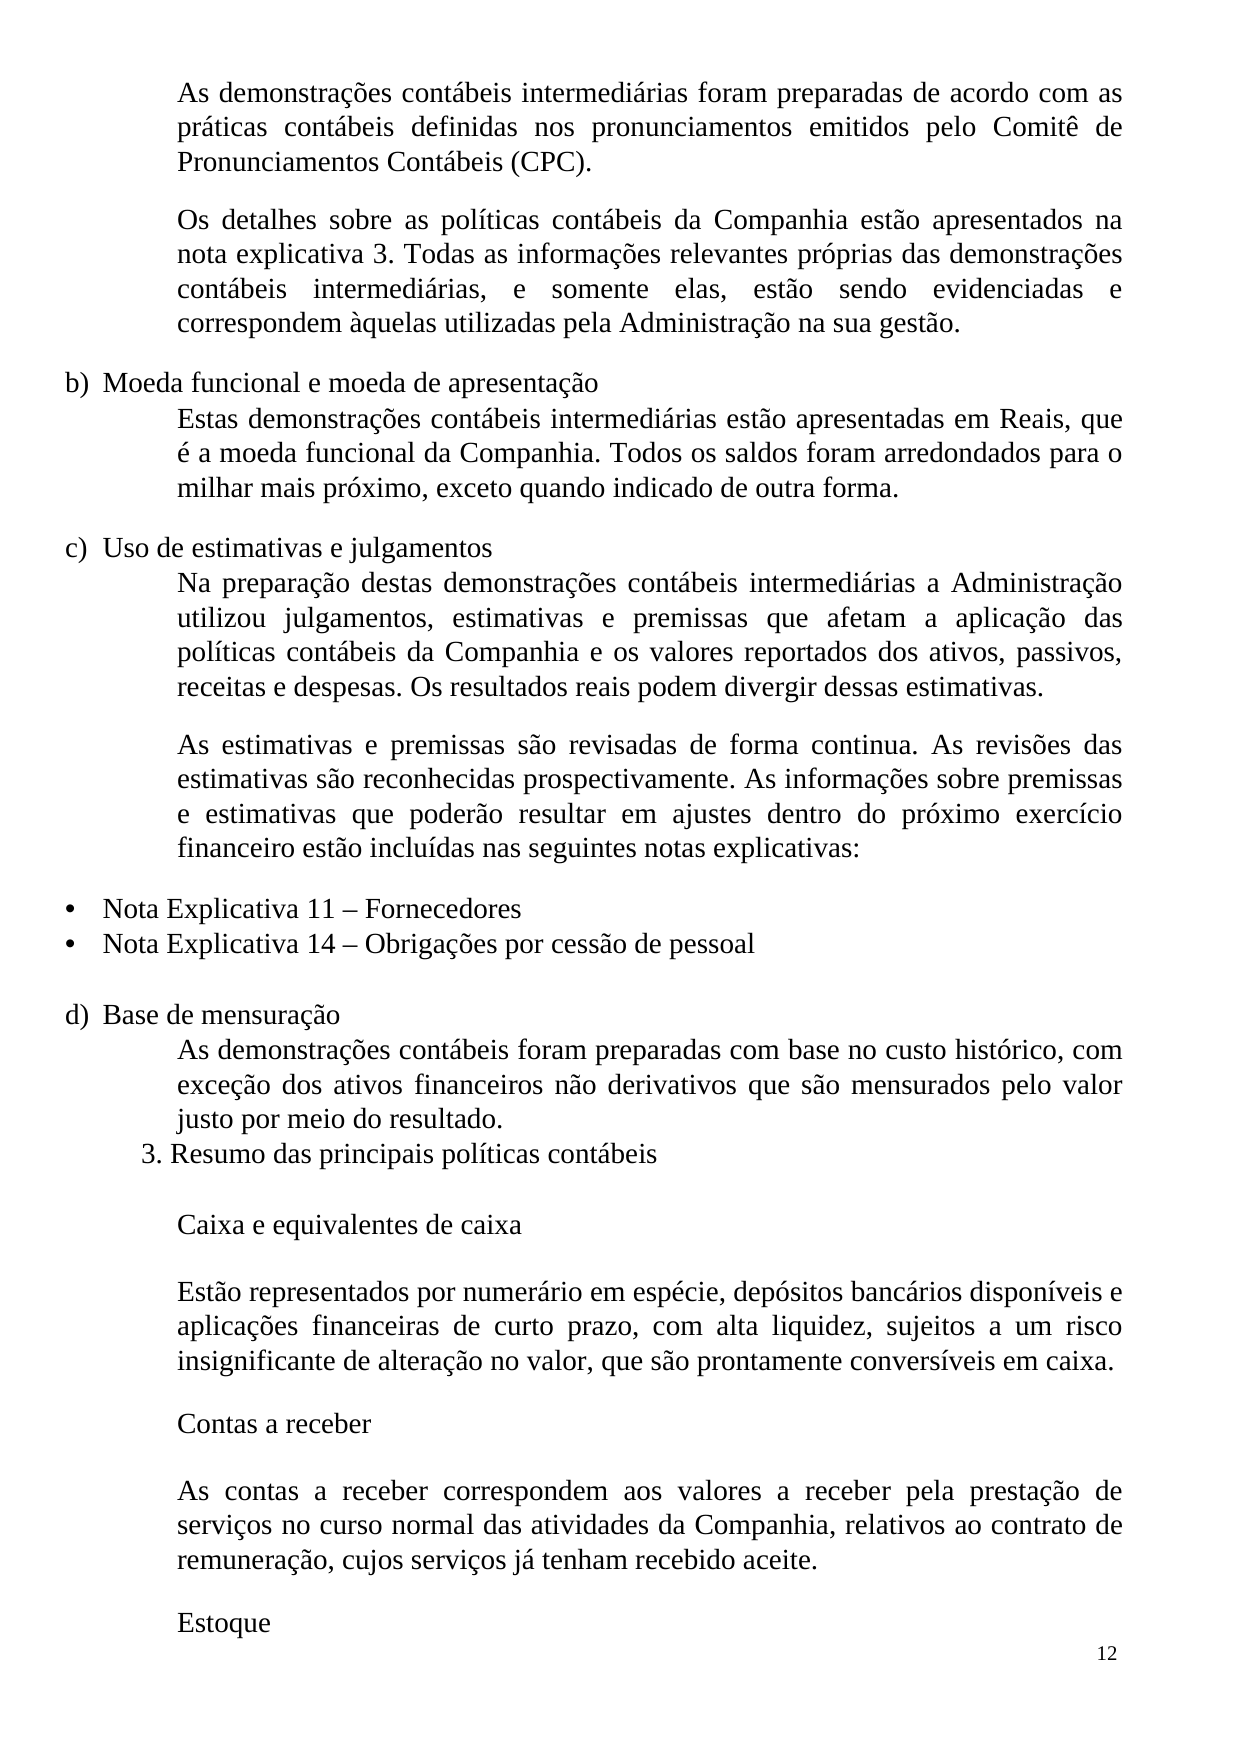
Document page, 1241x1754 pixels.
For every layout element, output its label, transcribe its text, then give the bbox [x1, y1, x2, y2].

list Moeda funcional e moeda de apresentação [65, 366, 1137, 399]
text Na preparação destas demonstrações contábeis intermediárias a Administração utilizou julgamentos, estimativas e premissas que afetam a aplicação das políticas contábeis da Companhia e os valores reportados dos ativos, passivos, receitas e despesas. Os resultados reais podem divergir dessas estimativas. [177, 565, 1123, 702]
text Estoque [177, 1605, 1137, 1639]
text As demonstrações contábeis intermediárias foram preparadas de acordo com as práticas contábeis definidas nos pronunciamentos emitidos pelo Comitê de Pronunciamentos Contábeis (CPC). [177, 75, 1123, 177]
text As estimativas e premissas são revisadas de forma continua. As revisões das estimativas são reconhecidas prospectivamente. As informações sobre premissas e estimativas que poderão resultar em ajustes dentro do próximo exercício financeiro estão incluídas nas seguintes notas explicativas: [177, 727, 1123, 864]
text Contas a receber [177, 1406, 1137, 1440]
list Nota Explicativa 11 – Fornecedores [65, 891, 1123, 925]
list Uso de estimativas e julgamentos [65, 530, 1137, 563]
text As demonstrações contábeis foram preparadas com base no custo histórico, com exceção dos ativos financeiros não derivativos que são mensurados pelo valor justo por meio do resultado. [177, 1032, 1123, 1135]
text 3. Resumo das principais políticas contábeis [141, 1136, 1137, 1170]
text Estão representados por numerário em espécie, depósitos bancários disponíveis e aplicações financeiras de curto prazo, com alta liquidez, sujeitos a um risco insignificante de alteração no valor, que são prontamente conversíveis em caixa. [177, 1274, 1123, 1376]
list Nota Explicativa 14 – Obrigações por cessão de pessoal [65, 926, 1123, 960]
text Caixa e equivalentes de caixa [177, 1207, 1137, 1241]
text Os detalhes sobre as políticas contábeis da Companhia estão apresentados na nota explicativa 3. Todas as informações relevantes próprias das demonstrações contábeis intermediárias, e somente elas, estão sendo evidenciadas e correspondem àquelas utilizadas pela Administração na sua gestão. [177, 202, 1123, 339]
text Estas demonstrações contábeis intermediárias estão apresentadas em Reais, que é a moeda funcional da Companhia. Todos os saldos foram arredondados para o milhar mais próximo, exceto quando indicado de outra forma. [177, 401, 1123, 503]
list Base de mensuração [65, 997, 1137, 1031]
text As contas a receber correspondem aos valores a receber pela prestação de serviços no curso normal das atividades da Companhia, relativos ao contrato de remuneração, cujos serviços já tenham recebido aceite. [177, 1473, 1123, 1576]
